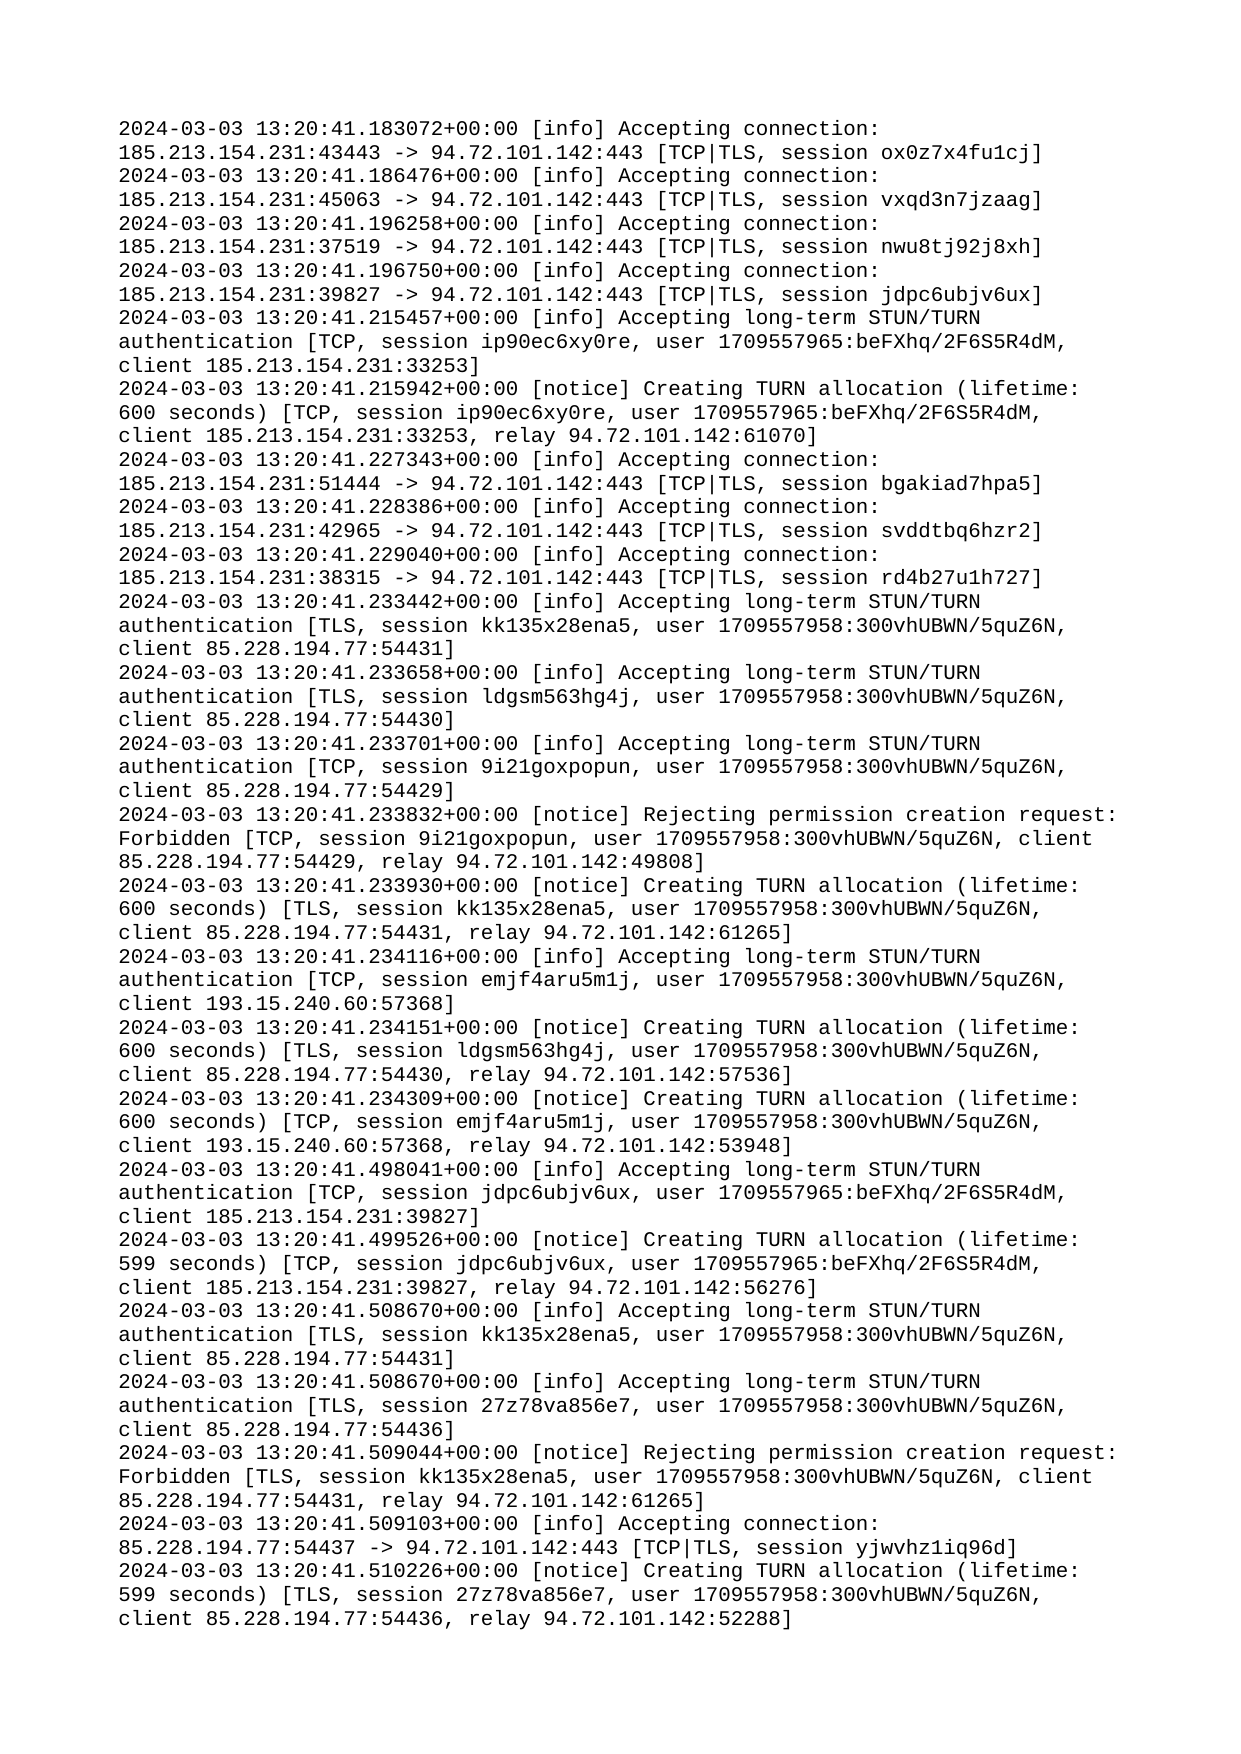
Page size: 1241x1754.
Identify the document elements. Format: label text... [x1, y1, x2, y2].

text 2024-03-03 13:20:41.509044+00:00 [notice] Rejecting permission creation request: Forbidden [TLS, session kk135x28ena5, user 1709557958:300vhUBWN/5quZ6N, client 85.228.194.77:54431, relay 94.72.101.142:61265] [118, 1442, 1122, 1513]
text 2024-03-03 13:20:41.228386+00:00 [info] Accepting connection: 185.213.154.231:42965 -> 94.72.101.142:443 [TCP|TLS, session svddtbq6hzr2] [118, 496, 1122, 544]
text 2024-03-03 13:20:41.186476+00:00 [info] Accepting connection: 185.213.154.231:45063 -> 94.72.101.142:443 [TCP|TLS, session vxqd3n7jzaag] [118, 165, 1122, 213]
text 2024-03-03 13:20:41.227343+00:00 [info] Accepting connection: 185.213.154.231:51444 -> 94.72.101.142:443 [TCP|TLS, session bgakiad7hpa5] [118, 449, 1122, 496]
text 2024-03-03 13:20:41.233701+00:00 [info] Accepting long-term STUN/TURN authentication [TCP, session 9i21goxpopun, user 1709557958:300vhUBWN/5quZ6N, client 85.228.194.77:54429] [118, 733, 1122, 804]
text 2024-03-03 13:20:41.233930+00:00 [notice] Creating TURN allocation (lifetime: 600 seconds) [TLS, session kk135x28ena5, user 1709557958:300vhUBWN/5quZ6N, client 85.228.194.77:54431, relay 94.72.101.142:61265] [118, 875, 1122, 946]
text 2024-03-03 13:20:41.196750+00:00 [info] Accepting connection: 185.213.154.231:39827 -> 94.72.101.142:443 [TCP|TLS, session jdpc6ubjv6ux] [118, 260, 1122, 307]
text 2024-03-03 13:20:41.509103+00:00 [info] Accepting connection: 85.228.194.77:54437 -> 94.72.101.142:443 [TCP|TLS, session yjwvhz1iq96d] [118, 1513, 1122, 1561]
text 2024-03-03 13:20:41.233658+00:00 [info] Accepting long-term STUN/TURN authentication [TLS, session ldgsm563hg4j, user 1709557958:300vhUBWN/5quZ6N, client 85.228.194.77:54430] [118, 662, 1122, 733]
text 2024-03-03 13:20:41.499526+00:00 [notice] Creating TURN allocation (lifetime: 599 seconds) [TCP, session jdpc6ubjv6ux, user 1709557965:beFXhq/2F6S5R4dM, client 185.213.154.231:39827, relay 94.72.101.142:56276] [118, 1229, 1122, 1300]
text 2024-03-03 13:20:41.229040+00:00 [info] Accepting connection: 185.213.154.231:38315 -> 94.72.101.142:443 [TCP|TLS, session rd4b27u1h727] [118, 544, 1122, 591]
text 2024-03-03 13:20:41.234309+00:00 [notice] Creating TURN allocation (lifetime: 600 seconds) [TCP, session emjf4aru5m1j, user 1709557958:300vhUBWN/5quZ6N, client 193.15.240.60:57368, relay 94.72.101.142:53948] [118, 1088, 1122, 1158]
text 2024-03-03 13:20:41.508670+00:00 [info] Accepting long-term STUN/TURN authentication [TLS, session 27z78va856e7, user 1709557958:300vhUBWN/5quZ6N, client 85.228.194.77:54436] [118, 1371, 1122, 1442]
text 2024-03-03 13:20:41.508670+00:00 [info] Accepting long-term STUN/TURN authentication [TLS, session kk135x28ena5, user 1709557958:300vhUBWN/5quZ6N, client 85.228.194.77:54431] [118, 1300, 1122, 1371]
text 2024-03-03 13:20:41.498041+00:00 [info] Accepting long-term STUN/TURN authentication [TCP, session jdpc6ubjv6ux, user 1709557965:beFXhq/2F6S5R4dM, client 185.213.154.231:39827] [118, 1158, 1122, 1229]
text 2024-03-03 13:20:41.234116+00:00 [info] Accepting long-term STUN/TURN authentication [TCP, session emjf4aru5m1j, user 1709557958:300vhUBWN/5quZ6N, client 193.15.240.60:57368] [118, 946, 1122, 1017]
text 2024-03-03 13:20:41.196258+00:00 [info] Accepting connection: 185.213.154.231:37519 -> 94.72.101.142:443 [TCP|TLS, session nwu8tj92j8xh] [118, 213, 1122, 260]
text 2024-03-03 13:20:41.215942+00:00 [notice] Creating TURN allocation (lifetime: 600 seconds) [TCP, session ip90ec6xy0re, user 1709557965:beFXhq/2F6S5R4dM, client 185.213.154.231:33253, relay 94.72.101.142:61070] [118, 378, 1122, 449]
text 2024-03-03 13:20:41.234151+00:00 [notice] Creating TURN allocation (lifetime: 600 seconds) [TLS, session ldgsm563hg4j, user 1709557958:300vhUBWN/5quZ6N, client 85.228.194.77:54430, relay 94.72.101.142:57536] [118, 1017, 1122, 1088]
text 2024-03-03 13:20:41.510226+00:00 [notice] Creating TURN allocation (lifetime: 599 seconds) [TLS, session 27z78va856e7, user 1709557958:300vhUBWN/5quZ6N, client 85.228.194.77:54436, relay 94.72.101.142:52288] [118, 1561, 1122, 1631]
text 2024-03-03 13:20:41.233442+00:00 [info] Accepting long-term STUN/TURN authentication [TLS, session kk135x28ena5, user 1709557958:300vhUBWN/5quZ6N, client 85.228.194.77:54431] [118, 591, 1122, 662]
text 2024-03-03 13:20:41.233832+00:00 [notice] Rejecting permission creation request: Forbidden [TCP, session 9i21goxpopun, user 1709557958:300vhUBWN/5quZ6N, client 85.228.194.77:54429, relay 94.72.101.142:49808] [118, 804, 1122, 875]
text 2024-03-03 13:20:41.215457+00:00 [info] Accepting long-term STUN/TURN authentication [TCP, session ip90ec6xy0re, user 1709557965:beFXhq/2F6S5R4dM, client 185.213.154.231:33253] [118, 307, 1122, 378]
text 2024-03-03 13:20:41.183072+00:00 [info] Accepting connection: 185.213.154.231:43443 -> 94.72.101.142:443 [TCP|TLS, session ox0z7x4fu1cj] [118, 118, 1122, 165]
